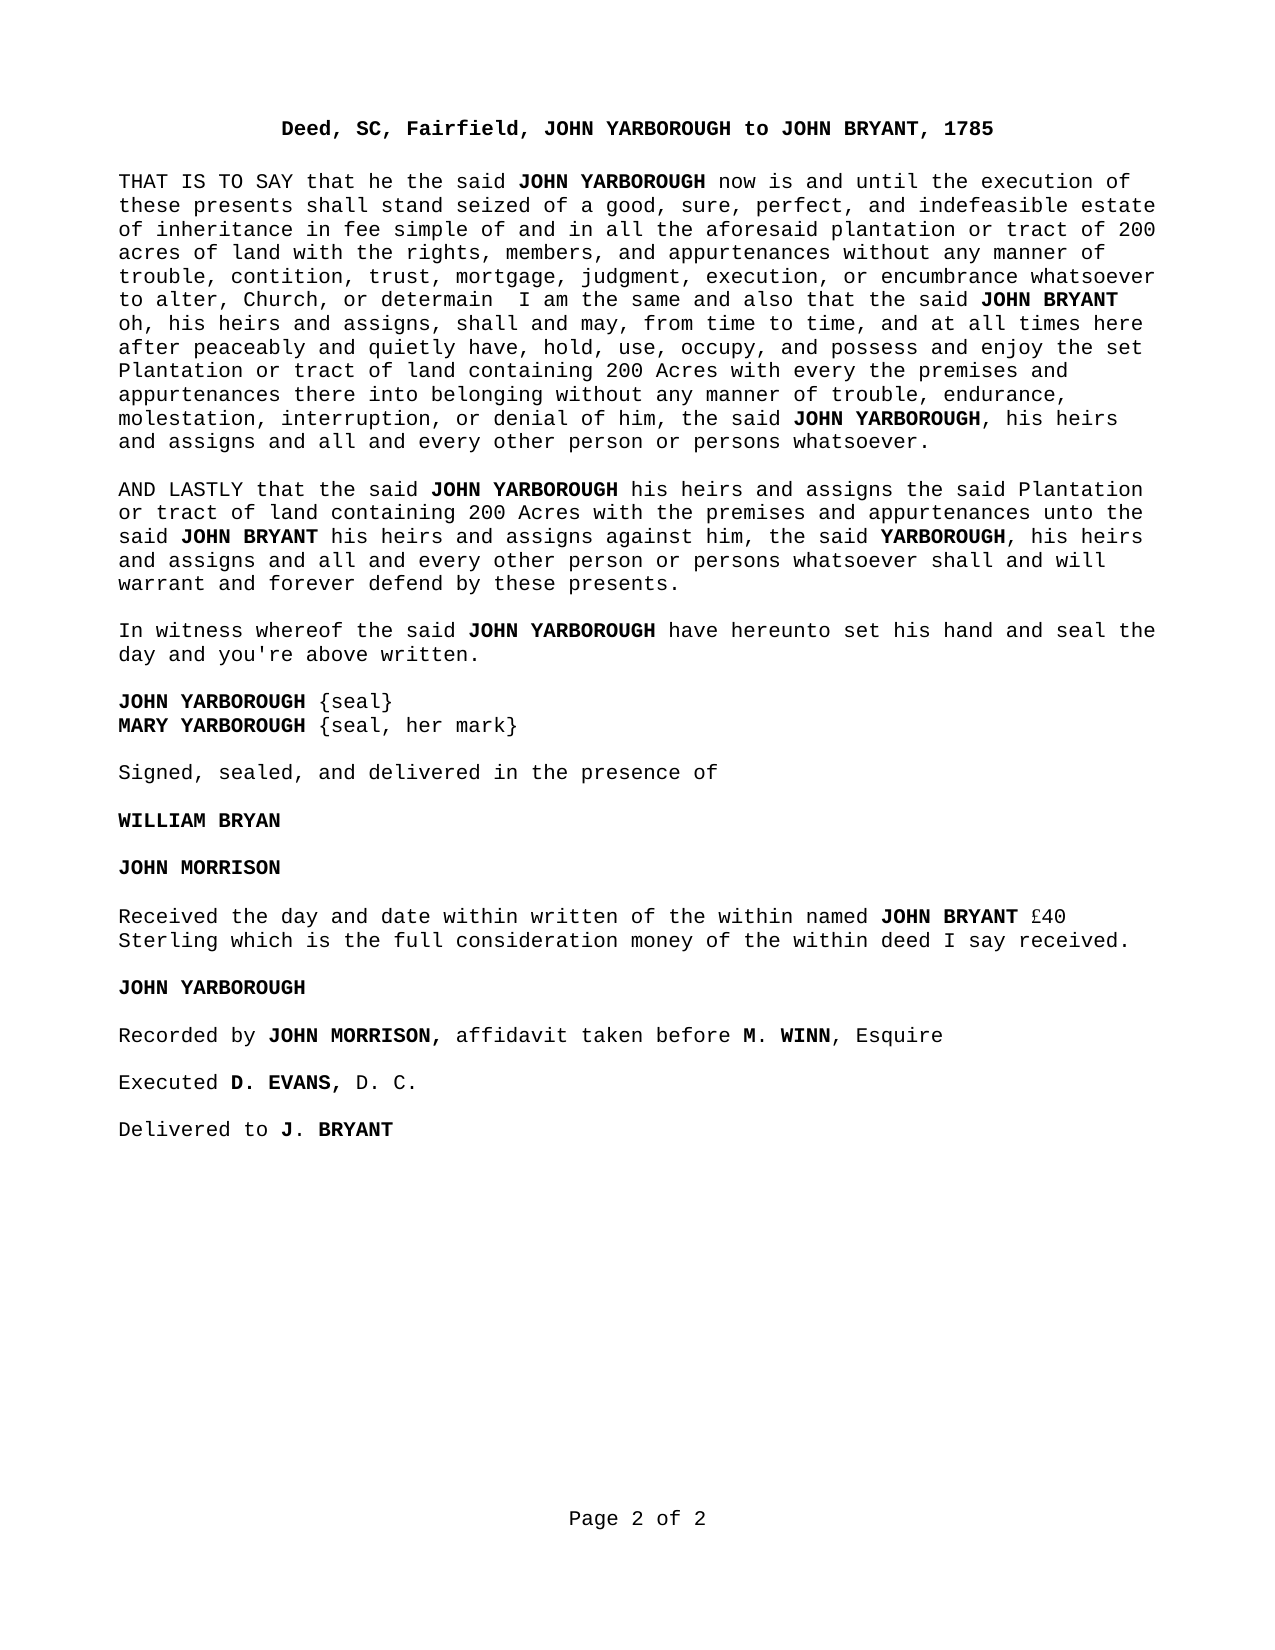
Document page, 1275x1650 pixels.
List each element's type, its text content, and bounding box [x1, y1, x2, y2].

text And lastly that the said JOHN YARBOROUGH his heirs and assigns the said Plantation or tract of land containing 200 Acres with the premises and appurtenances unto the said JOHN BRYANT his heirs and assigns against him, the said YARBOROUGH, his heirs and assigns and all and every other person or persons whatsoever shall and will warrant and forever defend by these presents. [118, 479, 1157, 597]
text In witness whereof the said JOHN YARBOROUGH have hereunto set his hand and seal the day and you're above written. [118, 621, 1157, 668]
text JOHN YARBOROUGH [118, 977, 1157, 1001]
text Executed D. Evans, D. C. [118, 1072, 1157, 1096]
text Signed, sealed, and delivered in the presence of [118, 762, 1157, 786]
text JOHN Morrison [118, 857, 1157, 881]
text Received the day and date within written of the within named JOHN BRYANT £40 Sterling which is the full consideration money of the within deed I say received. [118, 904, 1157, 954]
text Mary YARBOROUGH {seal, her mark} [118, 715, 1157, 739]
text That is to say that he the said JOHN YARBOROUGH now is and until the execution of these presents shall stand seized of a good, sure, perfect, and indefeasible estate of inheritance in fee simple of and in all the aforesaid plantation or tract of 200 acres of land with the rights, members, and appurtenances without any manner of trouble, contition, trust, mortgage, judgment, execution, or encumbrance whatsoever to alter, Church, or determain I am the same and also that the said JOHN BRYANT oh, his heirs and assigns, shall and may, from time to time, and at all times here after peaceably and quietly have, hold, use, occupy, and possess and enjoy the set Plantation or tract of land containing 200 Acres with every the premises and appurtenances there into belonging without any manner of trouble, endurance, molestation, interruption, or denial of him, the said JOHN YARBOROUGH, his heirs and assigns and all and every other person or persons whatsoever. [118, 171, 1157, 455]
text Recorded by JOHN Morrison, affidavit taken before M. Winn, Esquire [118, 1024, 1157, 1048]
text Delivered to J. BRYANT [118, 1119, 1157, 1143]
text JOHN YARBOROUGH {seal} [118, 691, 1157, 715]
text William Bryan [118, 810, 1157, 833]
